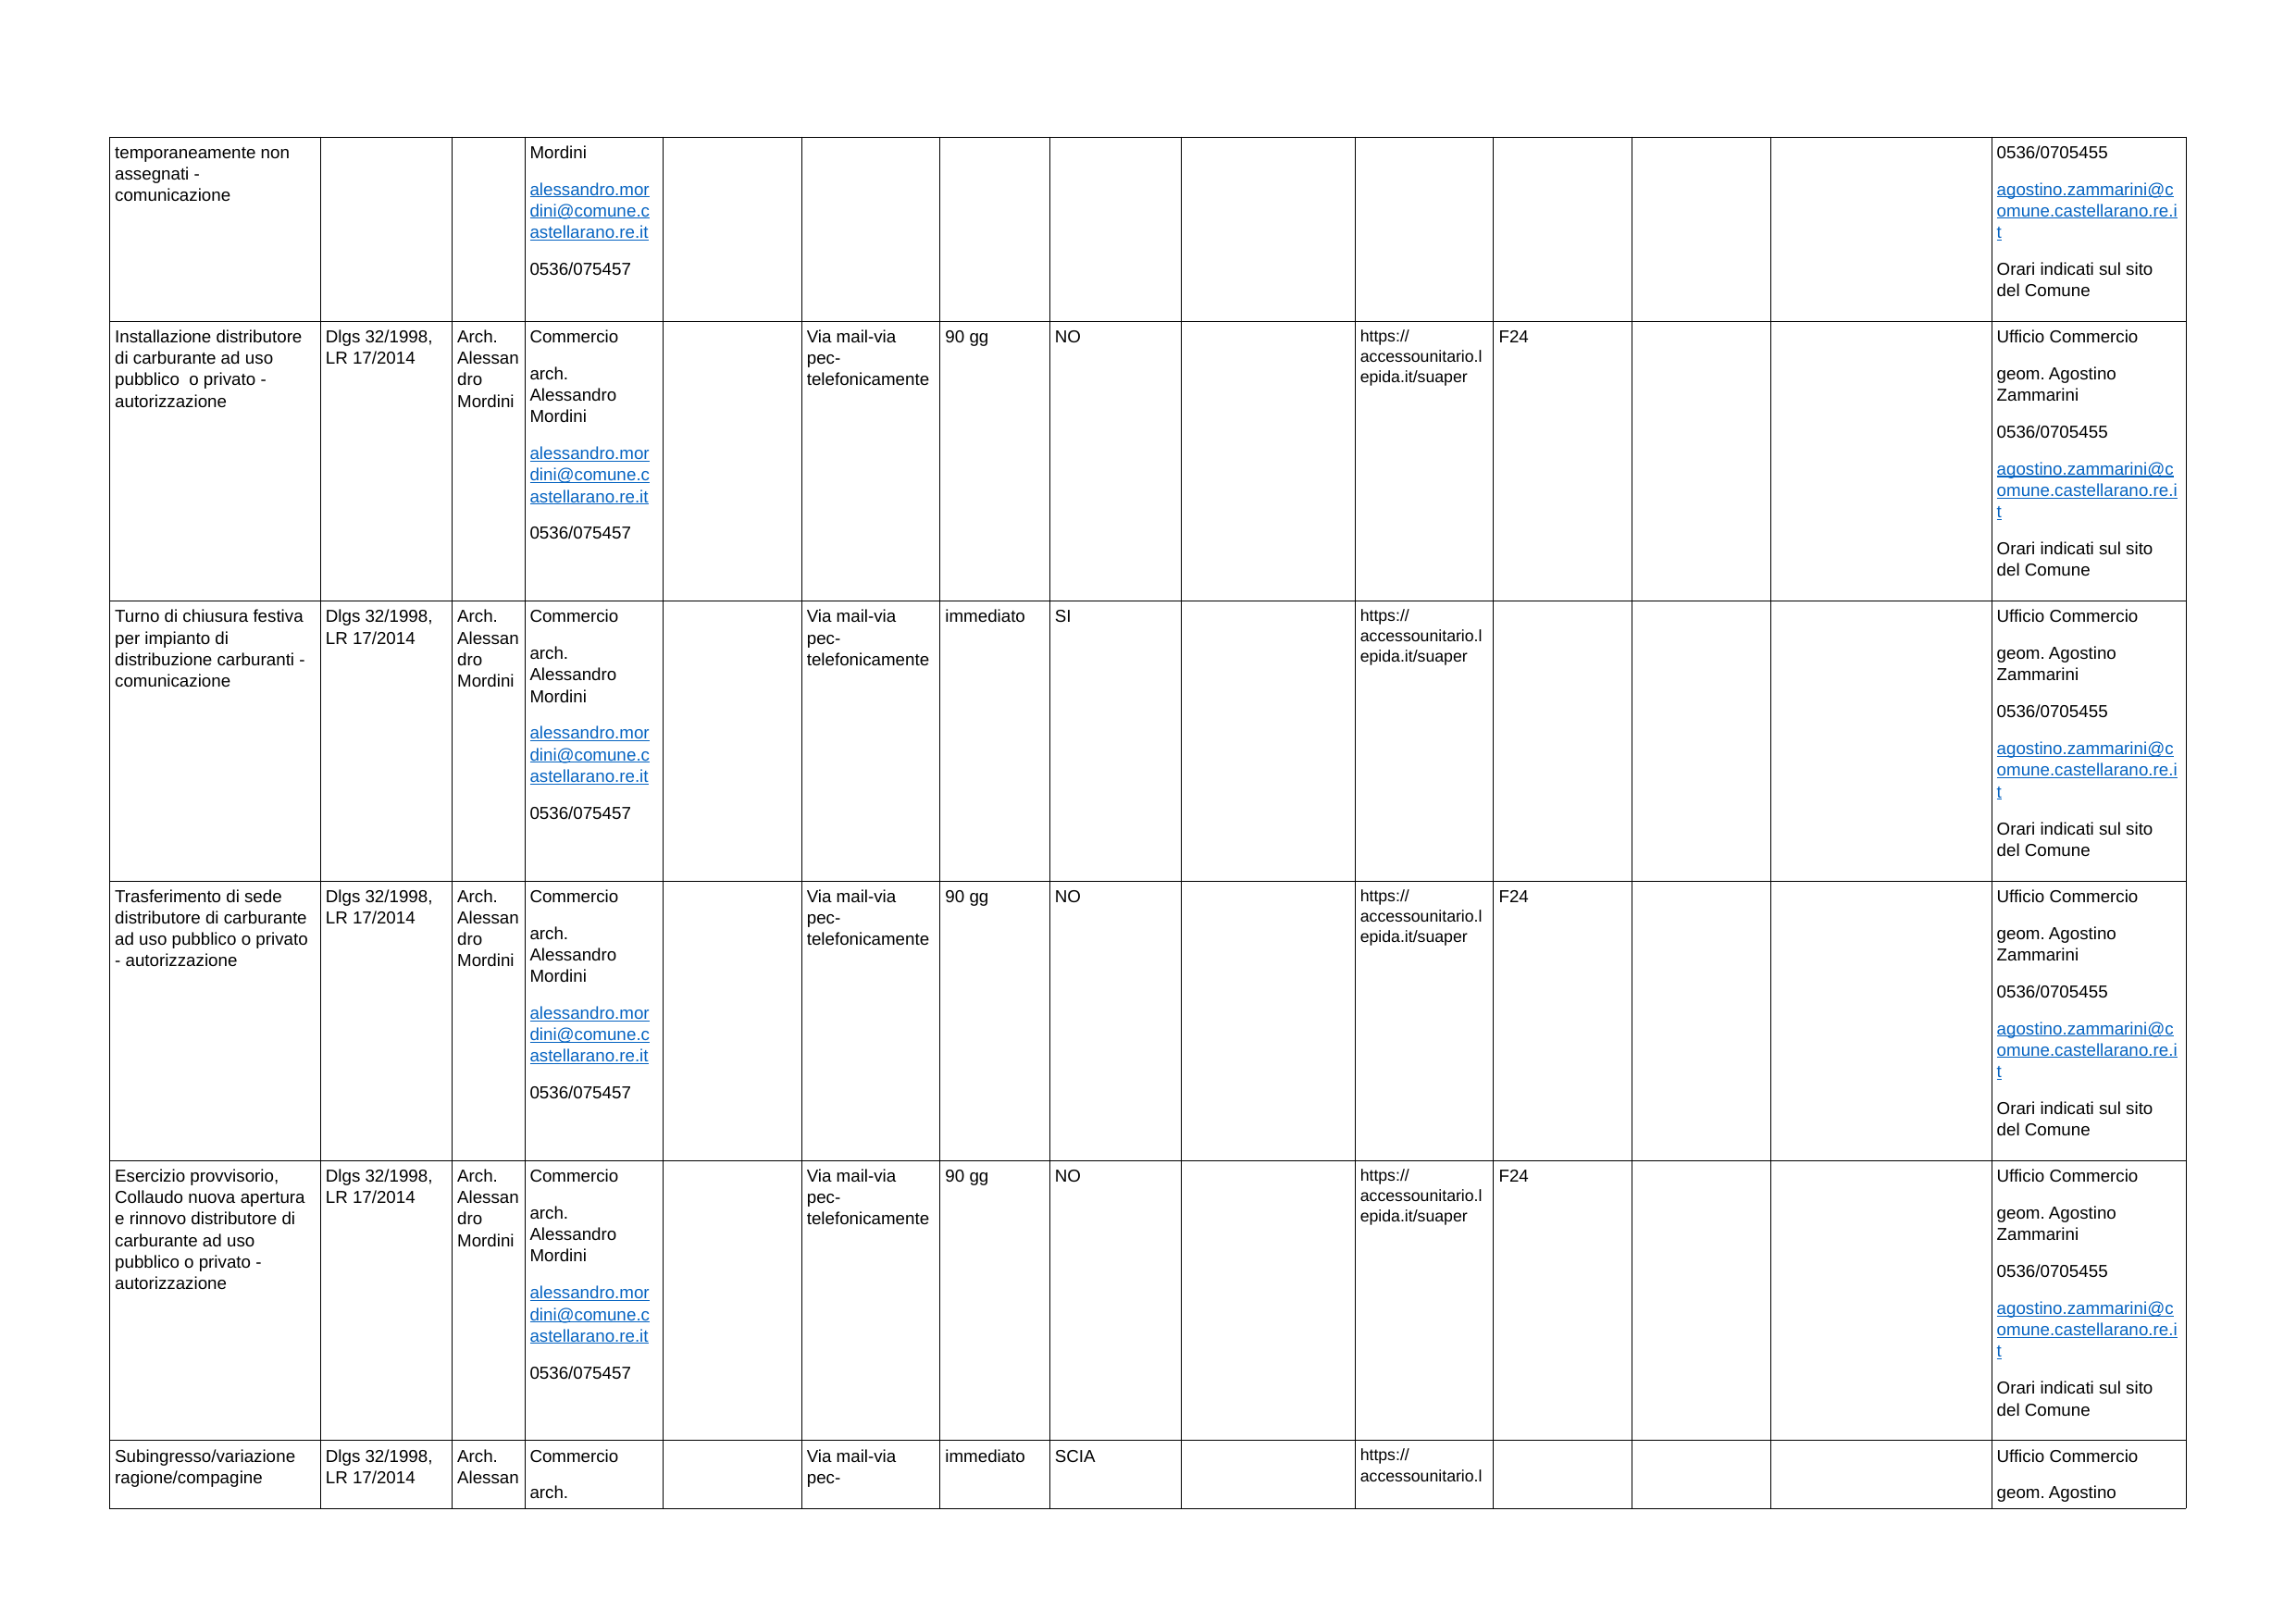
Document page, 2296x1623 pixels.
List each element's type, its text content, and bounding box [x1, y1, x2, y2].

table_header Arch. Alessandro Mordini [453, 601, 525, 881]
table_cell Dlgs 32/1998, LR 17/2014 [321, 322, 452, 601]
table_cell [453, 138, 525, 321]
table_header Via mail-via pec- [802, 1441, 939, 1507]
table_header Arch. Alessandro Mordini [453, 1161, 525, 1440]
table_cell [802, 138, 939, 321]
table_header NO [1050, 882, 1181, 1160]
table_header [1182, 601, 1355, 881]
table_header [664, 1441, 801, 1507]
table_header F24 [1494, 1161, 1632, 1440]
table_header immediato [940, 601, 1049, 881]
table_header Via mail-via pec-telefonicamente [802, 601, 939, 881]
table_header [1182, 1441, 1355, 1507]
table_header Commercio arch. Alessandro Mordini alessandro.mordini@comune.castellarano.re.it 0536/075457 [526, 882, 663, 1160]
table_cell temporaneamente non assegnati - comunicazione [110, 138, 320, 321]
table_cell Commercio arch. Alessandro Mordini alessandro.mordini@comune.castellarano.re.it 0536/075457 [526, 322, 663, 601]
table_cell [664, 322, 801, 601]
table_cell [1356, 138, 1493, 321]
table_header 90 gg [940, 1161, 1049, 1440]
table_cell [1632, 322, 1770, 601]
table_header [664, 882, 801, 1160]
table_header [1182, 1161, 1355, 1440]
table_header Dlgs 32/1998, LR 17/2014 [321, 1161, 452, 1440]
table_cell [664, 138, 801, 321]
table_header SI [1050, 601, 1181, 881]
table_header https://accessounitario.l [1356, 1441, 1493, 1507]
table_header Subingresso/variazione ragione/compagine [110, 1441, 320, 1507]
table_cell Ufficio Commercio geom. Agostino Zammarini 0536/0705455 agostino.zammarini@comune.castellarano.re.it Orari indicati sul sito del Comune [1992, 322, 2186, 601]
table_header SCIA [1050, 1441, 1181, 1507]
table_cell [1771, 138, 1992, 321]
table_header Commercio arch. Alessandro Mordini alessandro.mordini@comune.castellarano.re.it 0536/075457 [526, 601, 663, 881]
table_cell [1050, 138, 1181, 321]
table_header Ufficio Commercio geom. Agostino Zammarini 0536/0705455 agostino.zammarini@comune.castellarano.re.it Orari indicati sul sito del Comune [1992, 882, 2186, 1160]
table_header immediato [940, 1441, 1049, 1507]
table_header [1771, 1441, 1992, 1507]
table_header Esercizio provvisorio, Collaudo nuova apertura e rinnovo distributore di carburante ad uso pubblico o privato - autorizzazione [110, 1161, 320, 1440]
table_header Trasferimento di sede distributore di carburante ad uso pubblico o privato - autorizzazione [110, 882, 320, 1160]
table_header Commercio arch. Alessandro Mordini alessandro.mordini@comune.castellarano.re.it 0536/075457 [526, 1161, 663, 1440]
table_cell Via mail-via pec-telefonicamente [802, 322, 939, 601]
table_header Ufficio Commercio geom. Agostino Zammarini 0536/0705455 agostino.zammarini@comune.castellarano.re.it Orari indicati sul sito del Comune [1992, 1161, 2186, 1440]
table_header [664, 1161, 801, 1440]
table_header Dlgs 32/1998, LR 17/2014 [321, 882, 452, 1160]
table_cell NO [1050, 322, 1181, 601]
table_header https://accessounitario.lepida.it/suaper [1356, 882, 1493, 1160]
table_cell 90 gg [940, 322, 1049, 601]
table_header Via mail-via pec-telefonicamente [802, 1161, 939, 1440]
table_header [1182, 882, 1355, 1160]
table_header [1771, 1161, 1992, 1440]
table_cell [940, 138, 1049, 321]
table_cell [1182, 322, 1355, 601]
table_header [1771, 882, 1992, 1160]
table_header Arch. Alessan [453, 1441, 525, 1507]
table_header Ufficio Commercio geom. Agostino Zammarini 0536/0705455 agostino.zammarini@comune.castellarano.re.it Orari indicati sul sito del Comune [1992, 601, 2186, 881]
table_header [1632, 1441, 1770, 1507]
table_header Dlgs 32/1998, LR 17/2014 [321, 601, 452, 881]
table_cell [1771, 322, 1992, 601]
table_header Turno di chiusura festiva per impianto di distribuzione carburanti - comunicazione [110, 601, 320, 881]
table_cell Mordini alessandro.mordini@comune.castellarano.re.it 0536/075457 [526, 138, 663, 321]
table_cell Arch. Alessandro Mordini [453, 322, 525, 601]
table_cell [1494, 138, 1632, 321]
table_header Ufficio Commercio geom. Agostino [1992, 1441, 2186, 1507]
table_header https://accessounitario.lepida.it/suaper [1356, 601, 1493, 881]
table_header Dlgs 32/1998, LR 17/2014 [321, 1441, 452, 1507]
table_header Commercio arch. [526, 1441, 663, 1507]
table_header 90 gg [940, 882, 1049, 1160]
table_header https://accessounitario.lepida.it/suaper [1356, 1161, 1493, 1440]
table_header NO [1050, 1161, 1181, 1440]
table_header F24 [1494, 882, 1632, 1160]
table_header [664, 601, 801, 881]
table_cell 0536/0705455 agostino.zammarini@comune.castellarano.re.it Orari indicati sul sito del Comune [1992, 138, 2186, 321]
table_header Arch. Alessandro Mordini [453, 882, 525, 1160]
table_header [1771, 601, 1992, 881]
table_header [1494, 1441, 1632, 1507]
table_cell [321, 138, 452, 321]
table_cell [1182, 138, 1355, 321]
table_header [1494, 601, 1632, 881]
table_header [1632, 601, 1770, 881]
table_cell https://accessounitario.lepida.it/suaper [1356, 322, 1493, 601]
table_cell F24 [1494, 322, 1632, 601]
table_header Via mail-via pec-telefonicamente [802, 882, 939, 1160]
table_cell Installazione distributore di carburante ad uso pubblico o privato - autorizzazione [110, 322, 320, 601]
table_header [1632, 882, 1770, 1160]
table_header [1632, 1161, 1770, 1440]
table_cell [1632, 138, 1770, 321]
